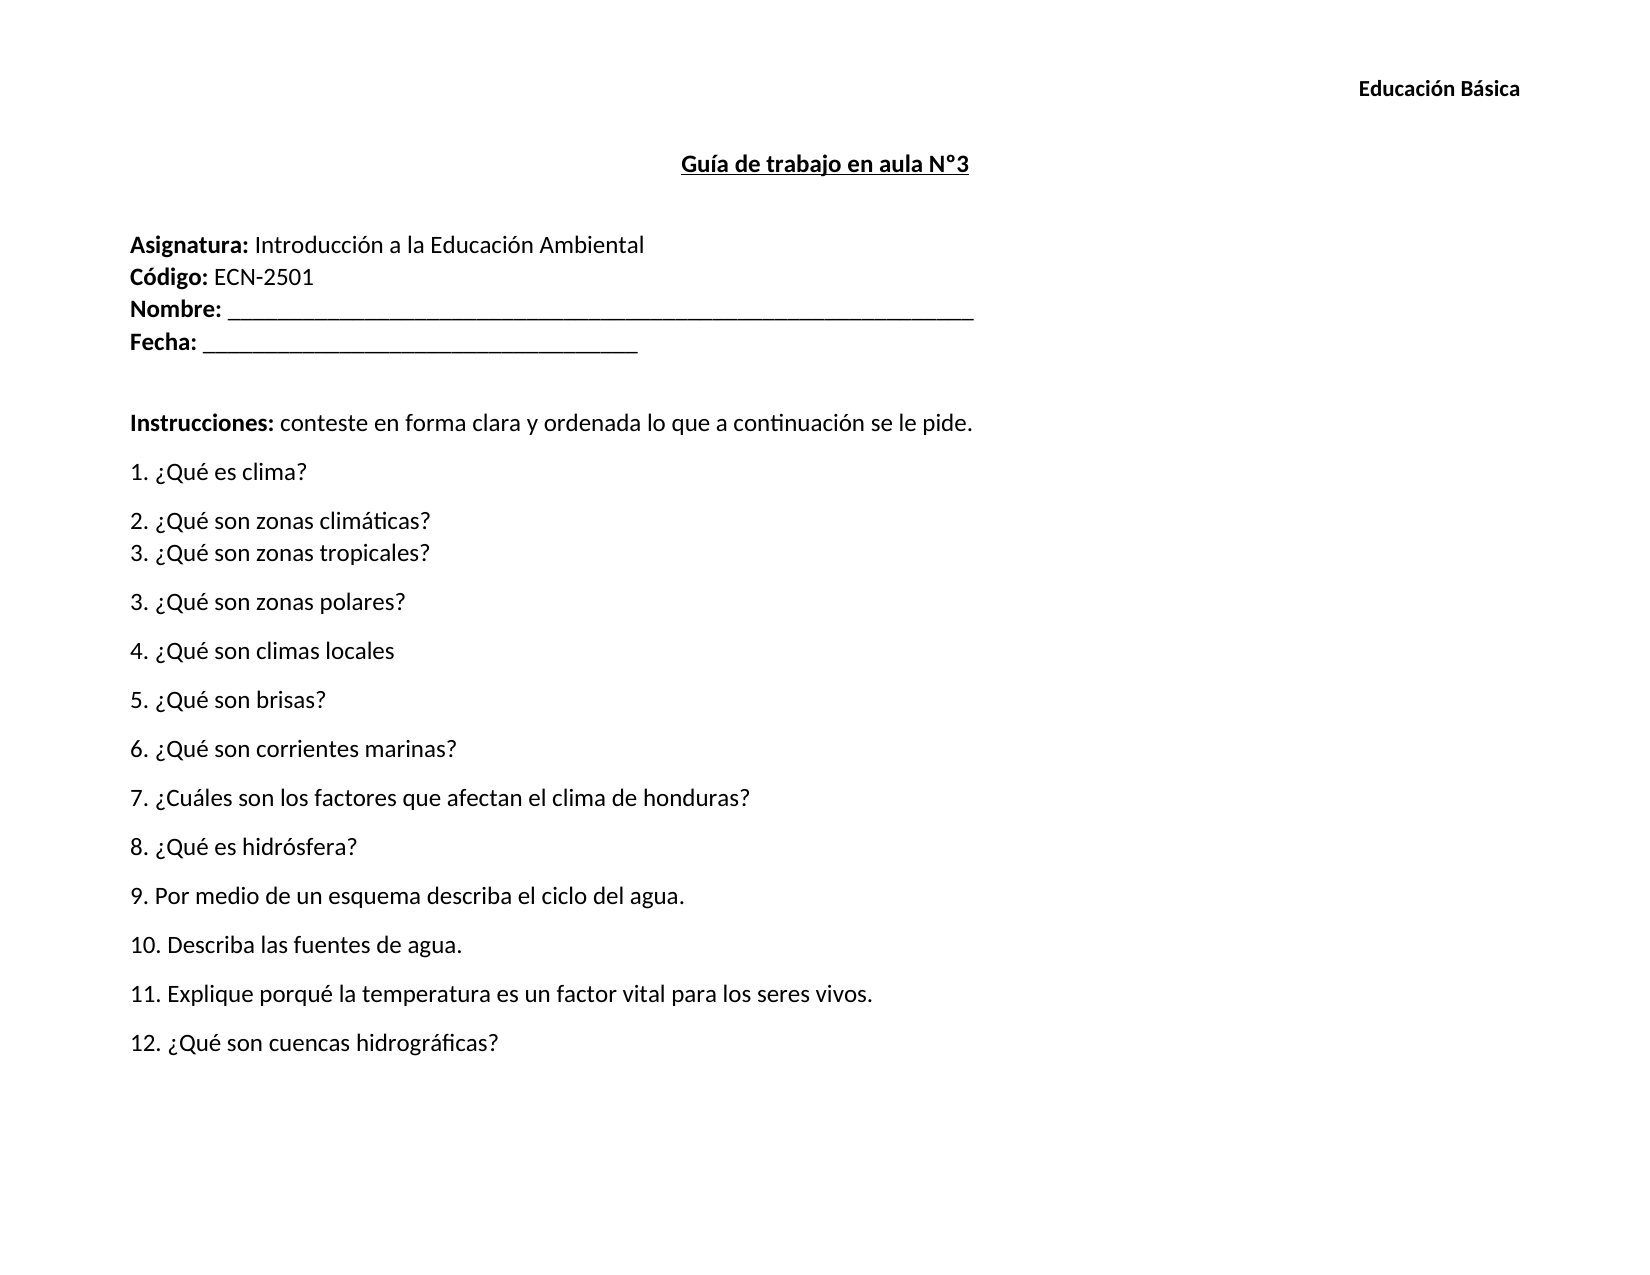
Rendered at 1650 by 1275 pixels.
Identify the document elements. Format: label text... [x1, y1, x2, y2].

text 6. ¿Qué son corrientes marinas? [130, 733, 1520, 764]
text 10. Describa las fuentes de agua. [130, 929, 1520, 959]
text 11. Explique porqué la temperatura es un factor vital para los seres vivos. [130, 978, 1520, 1008]
text Código: ECN-2501 [130, 261, 1520, 292]
text 2. ¿Qué son zonas climáticas? 3. ¿Qué son zonas tropicales? [130, 505, 1520, 568]
text 1. ¿Qué es clima? [130, 456, 1520, 487]
text Fecha: ___________________________________ [130, 326, 1520, 356]
text 9. Por medio de un esquema describa el ciclo del agua. [130, 880, 1520, 911]
text 12. ¿Qué son cuencas hidrográficas? [130, 1027, 1520, 1057]
text 5. ¿Qué son brisas? [130, 684, 1520, 715]
text Asignatura: Introducción a la Educación Ambiental [130, 229, 1520, 259]
text Nombre: ____________________________________________________________ [130, 293, 1520, 324]
text Guía de trabajo en aula Nº3 [130, 148, 1520, 178]
text 3. ¿Qué son zonas polares? [130, 586, 1520, 617]
text 8. ¿Qué es hidrósfera? [130, 831, 1520, 862]
text 7. ¿Cuáles son los factores que afectan el clima de honduras? [130, 782, 1520, 813]
text Instrucciones: conteste en forma clara y ordenada lo que a continuación se le pide. [130, 407, 1520, 438]
text 4. ¿Qué son climas locales [130, 635, 1520, 666]
